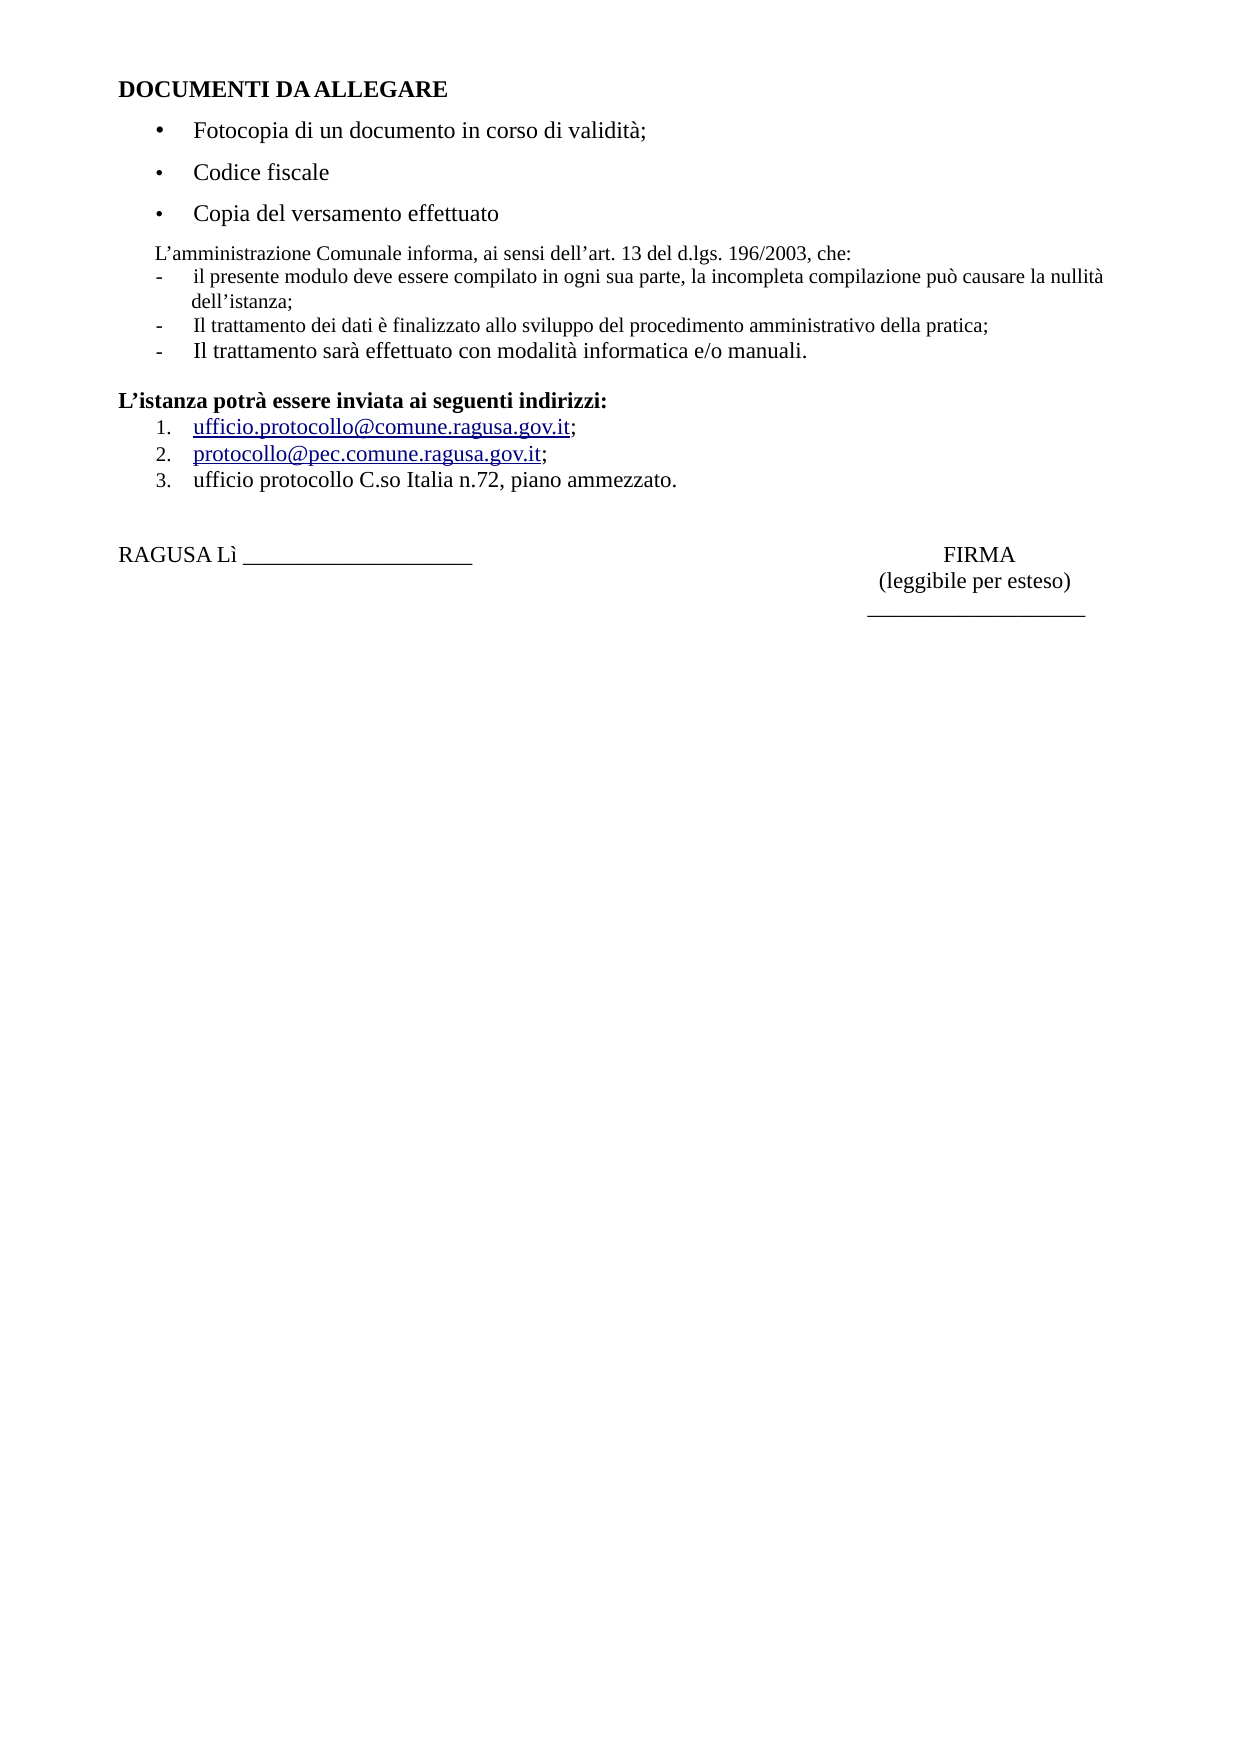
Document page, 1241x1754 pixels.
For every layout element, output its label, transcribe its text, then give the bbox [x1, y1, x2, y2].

list protocollo@pec.comune.ragusa.gov.it; [156, 440, 1122, 466]
text ___________________ [118, 593, 1122, 620]
list Codice fiscale [156, 158, 1122, 185]
text (leggibile per esteso) [118, 567, 1122, 593]
text dell’istanza; [118, 288, 1122, 313]
list il presente modulo deve essere compilato in ogni sua parte, la incompleta compilazione può causare la nullità [156, 264, 1122, 288]
text L’amministrazione Comunale informa, ai sensi dell’art. 13 del d.lgs. 196/2003, che: [118, 240, 1122, 264]
text L’istanza potrà essere inviata ai seguenti indirizzi: [118, 387, 1122, 413]
list Fotocopia di un documento in corso di validità; [156, 116, 1122, 144]
list ufficio protocollo C.so Italia n.72, piano ammezzato. [156, 466, 1122, 492]
list Il trattamento sarà effettuato con modalità informatica e/o manuali. [156, 337, 1122, 363]
list Il trattamento dei dati è finalizzato allo sviluppo del procedimento amministrativo della pratica; [156, 313, 1122, 337]
text DOCUMENTI DA ALLEGARE [118, 75, 1122, 103]
list Copia del versamento effettuato [156, 199, 1122, 227]
list ufficio.protocollo@comune.ragusa.gov.it; [156, 413, 1122, 440]
text RAGUSA Lì ____________________ FIRMA [118, 541, 1122, 567]
